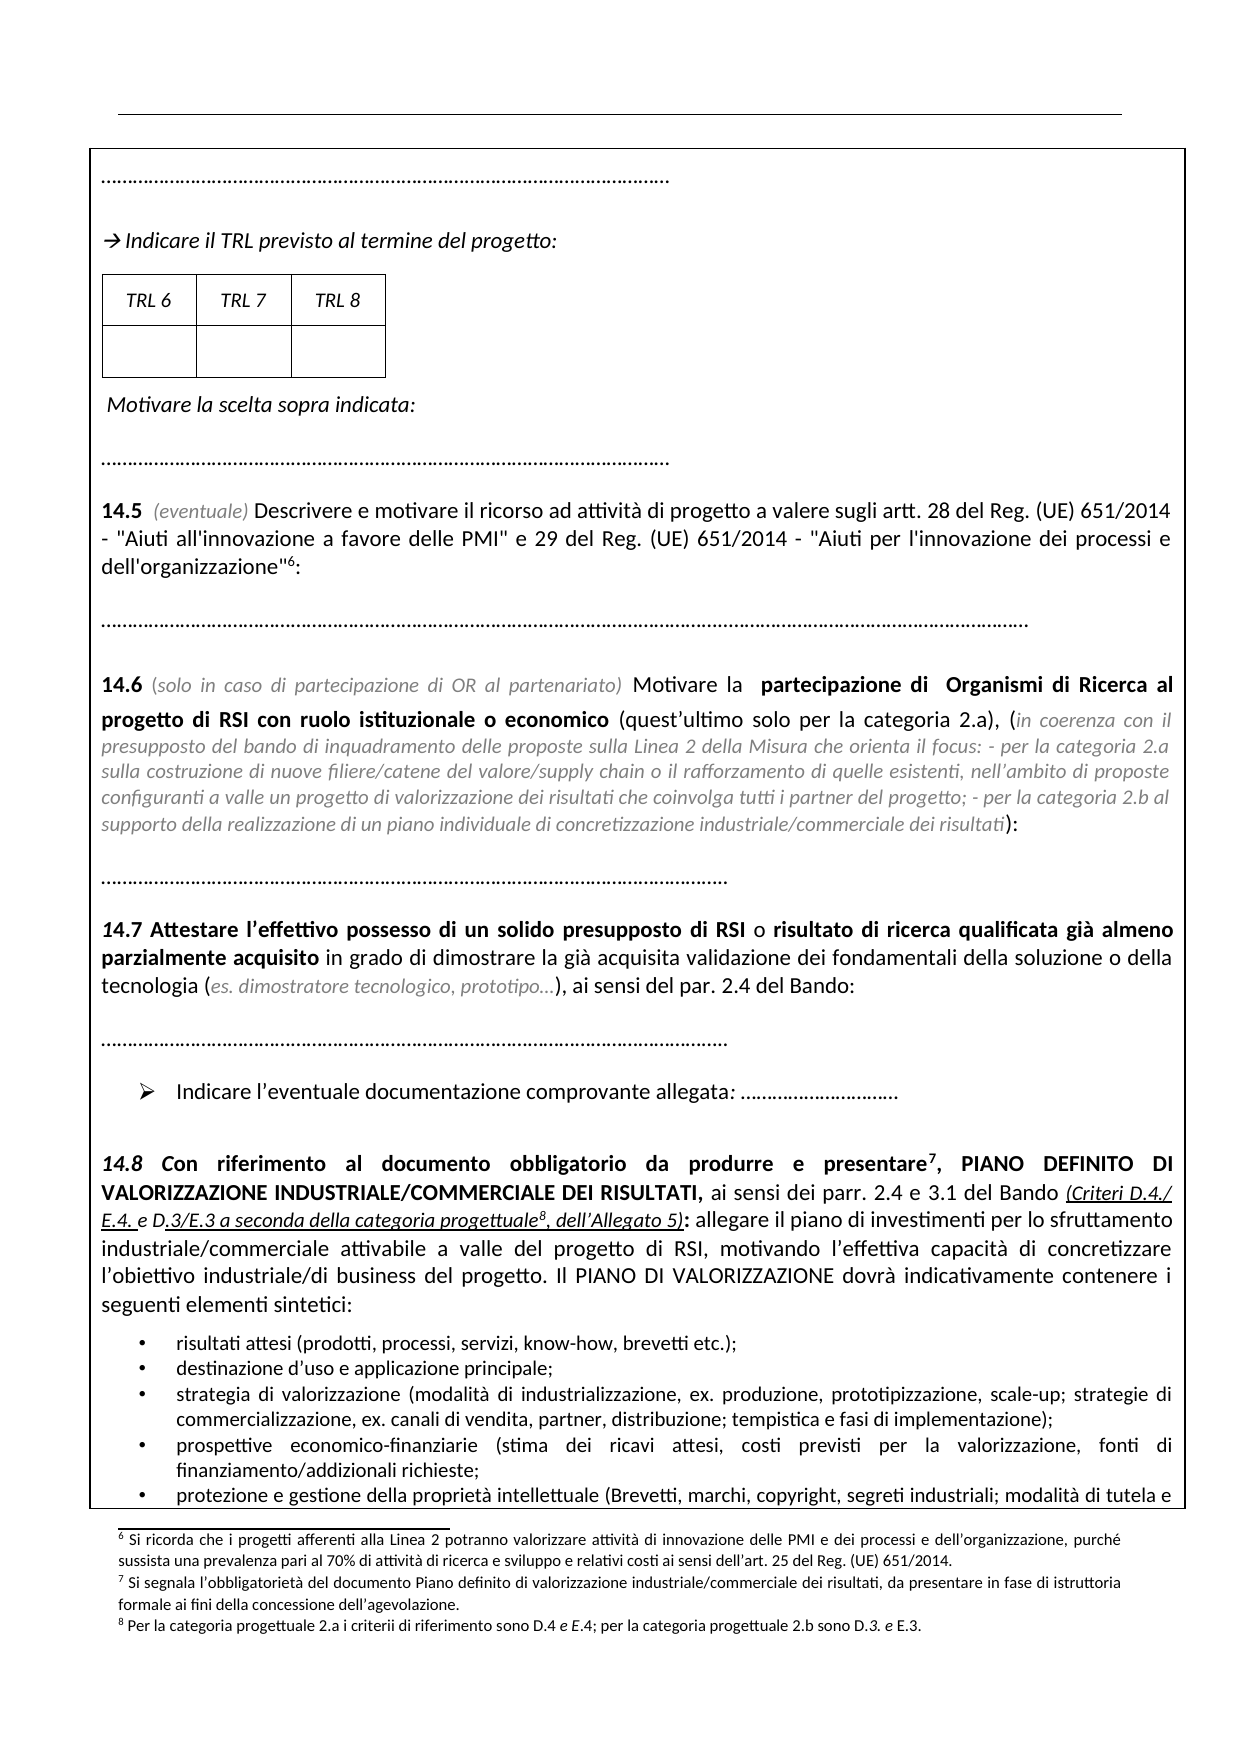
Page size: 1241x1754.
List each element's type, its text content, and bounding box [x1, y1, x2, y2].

table_header TRL 7 [197, 275, 291, 325]
table_cell 14.1 CONTRIBUTO ALLE FINALITA’ STEP (criterio C.1 dell’Allegato 5): descrivere in che modo il progetto è in grado di contribuire allo sviluppo o fabbricazione di tecnologie critiche in tutta l'UE, alla salvaguardia e al rafforzamento delle rispettive catene del valore e/o risposta alla carenza di manodopera e di competenze: ……………………………………………………………………………………………… 14.2 LIVELLO DI INNOVATIVITA’ DELLA PROPOSTA* (criterio D.1 dell’Allegato 5): descrivere il livello di innovatività della proposta, in termini di tecnologia critica ai sensi del Regolamento STEP, con riferimento alla capacità della stessa di: sviluppare tecnologie con un notevole potenziale economico, inteso come capacità della tecnologia di raggiungere un'ampia gamma di mercati dell'Unione o di avere un impatto sostanziale sullo sviluppo o sulla fabbricazione della tecnologia stessa. Descrivere opportunamente quali elementi (almeno 2) caratterizzano la tecnologia oggetto di sviluppo del presente progetto: • Innovativi (che introducono il criterio fondamentale della «novità», portatrice di miglioramenti o cambiamenti sostanziali in un settore o in un'industria specifici); • emergenti (che si riferiscono alle nuove tecnologie di recente sviluppo, derivanti ad esempio dalla base di ricerca, che iniziano ad affermarsi e a offrire prospettive in termini di crescita o impatto significativi); • all’avanguardia (che si riferiscono alle tecnologie più avanzate, innovative e sofisticate attualmente disponibili o in fase di sviluppo nell'Unione). …………………………………………………………………………………………………………………………………………………………………. ridurre o prevenire le dipendenze strategiche dell’Unione attraverso i seguenti fattori: • contributo alla leadership industriale e tecnologica dell'Unione; • contributo alle infrastrutture critiche a livello europeo; • aumento della capacità di fabbricazione; • rafforzamento della sicurezza dell'approvvigionamento; • promozione di effetti transfrontalieri positivi nel mercato interno. * si segnala l’obbligatorietà di indicare almeno una delle due opzioni. 14.3 QUALITÀ TECNICO-SCIENTIFICA DEL KNOW HOW/DELLE TECNOLOGIE/DELLE SOLUZIONI SVILUPPATE (criterio E.2 dell’Allegato 5): descrivere le qualità tecnico-scientifica del know how/delle tecnologie/delle soluzioni sviluppate e in che modo possano generare vantaggi competitivi generabile per i soggetti proponenti, nonché la capacità di sostenere l’offerta di R&S in settori interdisciplinari e coerenti con la domanda delle imprese piemontesi: …………………………………………………………………………………………………………………………………………………………. 14.4 POSIZIONAMENTO DEL PROGETTO 🡪 Indicare il TRL previsto all’avvio del progetto: Motivare la scelta sopra indicata: ……………………………………………………………………………………………… 🡪 Indicare il TRL previsto al termine del progetto: Motivare la scelta sopra indicata: ……………………………………………………………………………………………… 14.5 (eventuale) Descrivere e motivare il ricorso ad attività di progetto a valere sugli artt. 28 del Reg. (UE) 651/2014 - "Aiuti all'innovazione a favore delle PMI" e 29 del Reg. (UE) 651/2014 - "Aiuti per l'innovazione dei processi e dell'organizzazione": ………………………………………………………………………………………………………..………………………………………………… 14.6 (solo in caso di partecipazione di OR al partenariato) Motivare la partecipazione di Organismi di Ricerca al progetto di RSI con ruolo istituzionale o economico (quest’ultimo solo per la categoria 2.a), (in coerenza con il presupposto del bando di inquadramento delle proposte sulla Linea 2 della Misura che orienta il focus: - per la categoria 2.a sulla costruzione di nuove filiere/catene del valore/supply chain o il rafforzamento di quelle esistenti, nell’ambito di proposte configuranti a valle un progetto di valorizzazione dei risultati che coinvolga tutti i partner del progetto; - per la categoria 2.b al supporto della realizzazione di un piano individuale di concretizzazione industriale/commerciale dei risultati): ……………………………………………………………………………………………………….. 14.7 Attestare l’effettivo possesso di un solido presupposto di RSI o risultato di ricerca qualificata già almeno parzialmente acquisito in grado di dimostrare la già acquisita validazione dei fondamentali della soluzione o della tecnologia (es. dimostratore tecnologico, prototipo…), ai sensi del par. 2.4 del Bando: ……………………………………………………………………………………………………….. Indicare l’eventuale documentazione comprovante allegata: ………………………… 14.8 Con riferimento al documento obbligatorio da produrre e presentare, PIANO DEFINITO DI VALORIZZAZIONE INDUSTRIALE/COMMERCIALE DEI RISULTATI, ai sensi dei parr. 2.4 e 3.1 del Bando (Criteri D.4./ E.4. e D.3/E.3 a seconda della categoria progettuale, dell’Allegato 5): allegare il piano di investimenti per lo sfruttamento industriale/commerciale attivabile a valle del progetto di RSI, motivando l’effettiva capacità di concretizzare l’obiettivo industriale/di business del progetto. Il PIANO DI VALORIZZAZIONE dovrà indicativamente contenere i seguenti elementi sintetici: risultati attesi (prodotti, processi, servizi, know-how, brevetti etc.); destinazione d’uso e applicazione principale; strategia di valorizzazione (modalità di industrializzazione, ex. produzione, prototipizzazione, scale-up; strategie di commercializzazione, ex. canali di vendita, partner, distribuzione; tempistica e fasi di implementazione); prospettive economico-finanziarie (stima dei ricavi attesi, costi previsti per la valorizzazione, fonti di finanziamento/addizionali richieste; protezione e gestione della proprietà intellettuale (Brevetti, marchi, copyright, segreti industriali; modalità di tutela e sfruttamento); risorse e competenze (team dedicato e expertise necessarie; collaborazioni/partnership strategiche); Impatto previsto (Impatto industriale, commerciale e occupazionale sul territorio; eventuali ricadute su filiere produttive e stakeholder); criticità e rischi (principali rischi nella valorizzazione industriale/commerciale; strategie di mitigazione); monitoraggio e indicatori di successo (modalità di monitoraggio delle fasi di valorizzazione; indicatori chiave per la valutazione dei risultati. 14.9 (compilare solo se categoria 2.a - Criterio D.3 dell’Allegato 5) con riferimento alla documentazione obbligatoria da produrre e presentare ai sensi dei parr. 2.4 e 3.1 del Bando, descrivere in che modo il progetto è in grado di generare o rafforzare forme stabili di collaborazione su progetti imprenditoriali condivisi (es. progetto di co-design di un nuovo componente), allegando idonei elementi atti a comprovarlo (es. lettera di intenti sottoscritta dai partner industriali in relazione a un accordo programmatico di co-produzione o a una commessa d’ordine, estratto di business plan/piano strategico, etc.): ……………………………………………………………………………………………………………………………………. Indicare la documentazione comprovante allegata: ………………………… [91, 149, 1184, 1508]
table_header TRL 6 [103, 275, 196, 325]
table_cell [197, 326, 291, 377]
table_cell [103, 326, 196, 377]
table_header TRL 8 [292, 275, 385, 325]
table_cell [292, 326, 385, 377]
